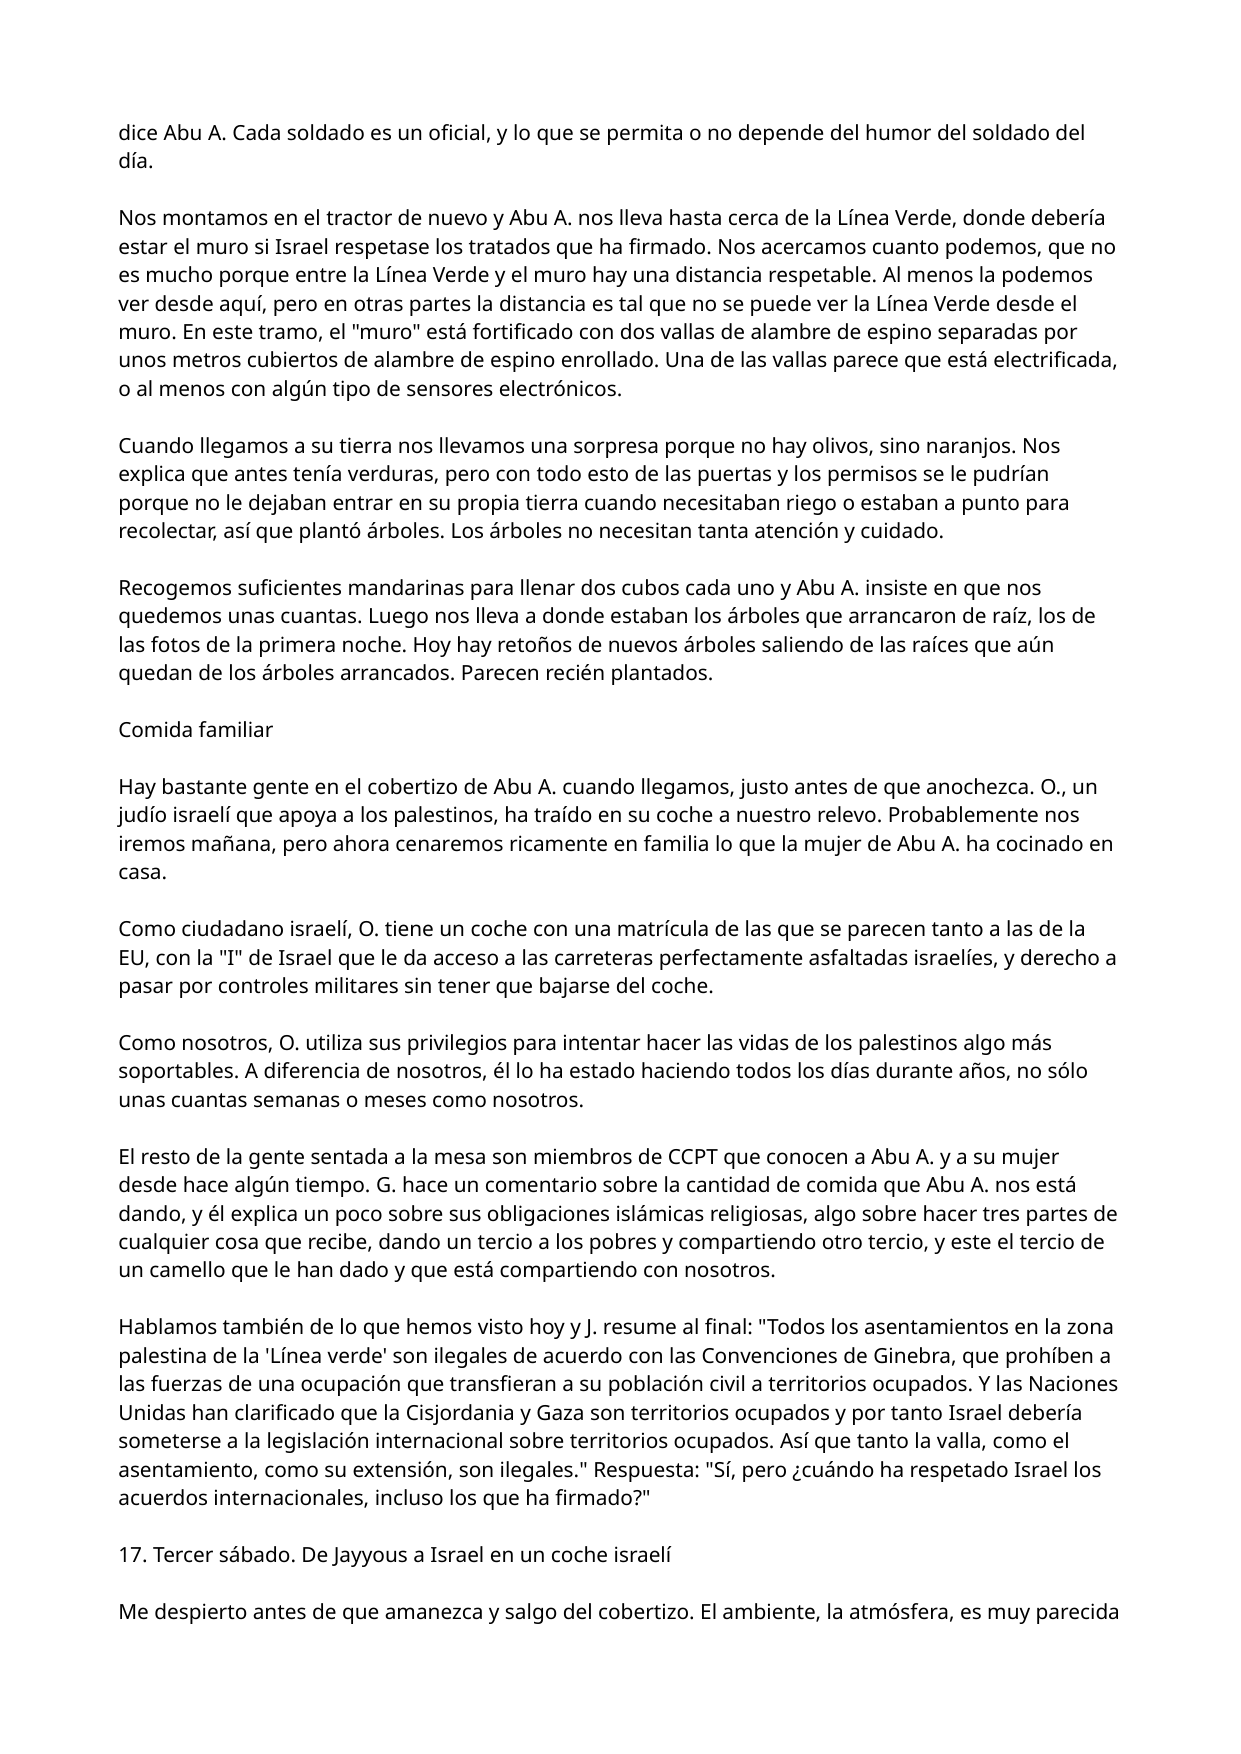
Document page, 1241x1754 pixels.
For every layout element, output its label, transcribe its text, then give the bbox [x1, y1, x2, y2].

text Como ciudadano israelí, O. tiene un coche con una matrícula de las que se parecen tanto a las de la EU, con la "I" de Israel que le da acceso a las carreteras perfectamente asfaltadas israelíes, y derecho a pasar por controles militares sin tener que bajarse del coche. [118, 914, 1122, 1000]
text 17. Tercer sábado. De Jayyous a Israel en un coche israelí [118, 1540, 1122, 1568]
text Me despierto antes de que amanezca y salgo del cobertizo. El ambiente, la atmósfera, es muy parecida [118, 1597, 1122, 1625]
text Cuando llegamos a su tierra nos llevamos una sorpresa porque no hay olivos, sino naranjos. Nos explica que antes tenía verduras, pero con todo esto de las puertas y los permisos se le pudrían porque no le dejaban entrar en su propia tierra cuando necesitaban riego o estaban a punto para recolectar, así que plantó árboles. Los árboles no necesitan tanta atención y cuidado. [118, 431, 1122, 545]
text Recogemos suficientes mandarinas para llenar dos cubos cada uno y Abu A. insiste en que nos quedemos unas cuantas. Luego nos lleva a donde estaban los árboles que arrancaron de raíz, los de las fotos de la primera noche. Hoy hay retoños de nuevos árboles saliendo de las raíces que aún quedan de los árboles arrancados. Parecen recién plantados. [118, 573, 1122, 687]
text Como nosotros, O. utiliza sus privilegios para intentar hacer las vidas de los palestinos algo más soportables. A diferencia de nosotros, él lo ha estado haciendo todos los días durante años, no sólo unas cuantas semanas o meses como nosotros. [118, 1028, 1122, 1113]
text dice Abu A. Cada soldado es un oficial, y lo que se permita o no depende del humor del soldado del día. [118, 118, 1122, 175]
text Hay bastante gente en el cobertizo de Abu A. cuando llegamos, justo antes de que anochezca. O., un judío israelí que apoya a los palestinos, ha traído en su coche a nuestro relevo. Probablemente nos iremos mañana, pero ahora cenaremos ricamente en familia lo que la mujer de Abu A. ha cocinado en casa. [118, 772, 1122, 886]
text El resto de la gente sentada a la mesa son miembros de CCPT que conocen a Abu A. y a su mujer desde hace algún tiempo. G. hace un comentario sobre la cantidad de comida que Abu A. nos está dando, y él explica un poco sobre sus obligaciones islámicas religiosas, algo sobre hacer tres partes de cualquier cosa que recibe, dando un tercio a los pobres y compartiendo otro tercio, y este el tercio de un camello que le han dado y que está compartiendo con nosotros. [118, 1142, 1122, 1284]
text Nos montamos en el tractor de nuevo y Abu A. nos lleva hasta cerca de la Línea Verde, donde debería estar el muro si Israel respetase los tratados que ha firmado. Nos acercamos cuanto podemos, que no es mucho porque entre la Línea Verde y el muro hay una distancia respetable. Al menos la podemos ver desde aquí, pero en otras partes la distancia es tal que no se puede ver la Línea Verde desde el muro. En este tramo, el "muro" está fortificado con dos vallas de alambre de espino separadas por unos metros cubiertos de alambre de espino enrollado. Una de las vallas parece que está electrificada, o al menos con algún tipo de sensores electrónicos. [118, 203, 1122, 402]
text Hablamos también de lo que hemos visto hoy y J. resume al final: "Todos los asentamientos en la zona palestina de la 'Línea verde' son ilegales de acuerdo con las Convenciones de Ginebra, que prohíben a las fuerzas de una ocupación que transfieran a su población civil a territorios ocupados. Y las Naciones Unidas han clarificado que la Cisjordania y Gaza son territorios ocupados y por tanto Israel debería someterse a la legislación internacional sobre territorios ocupados. Así que tanto la valla, como el asentamiento, como su extensión, son ilegales." Respuesta: "Sí, pero ¿cuándo ha respetado Israel los acuerdos internacionales, incluso los que ha firmado?" [118, 1312, 1122, 1512]
text Comida familiar [118, 715, 1122, 744]
